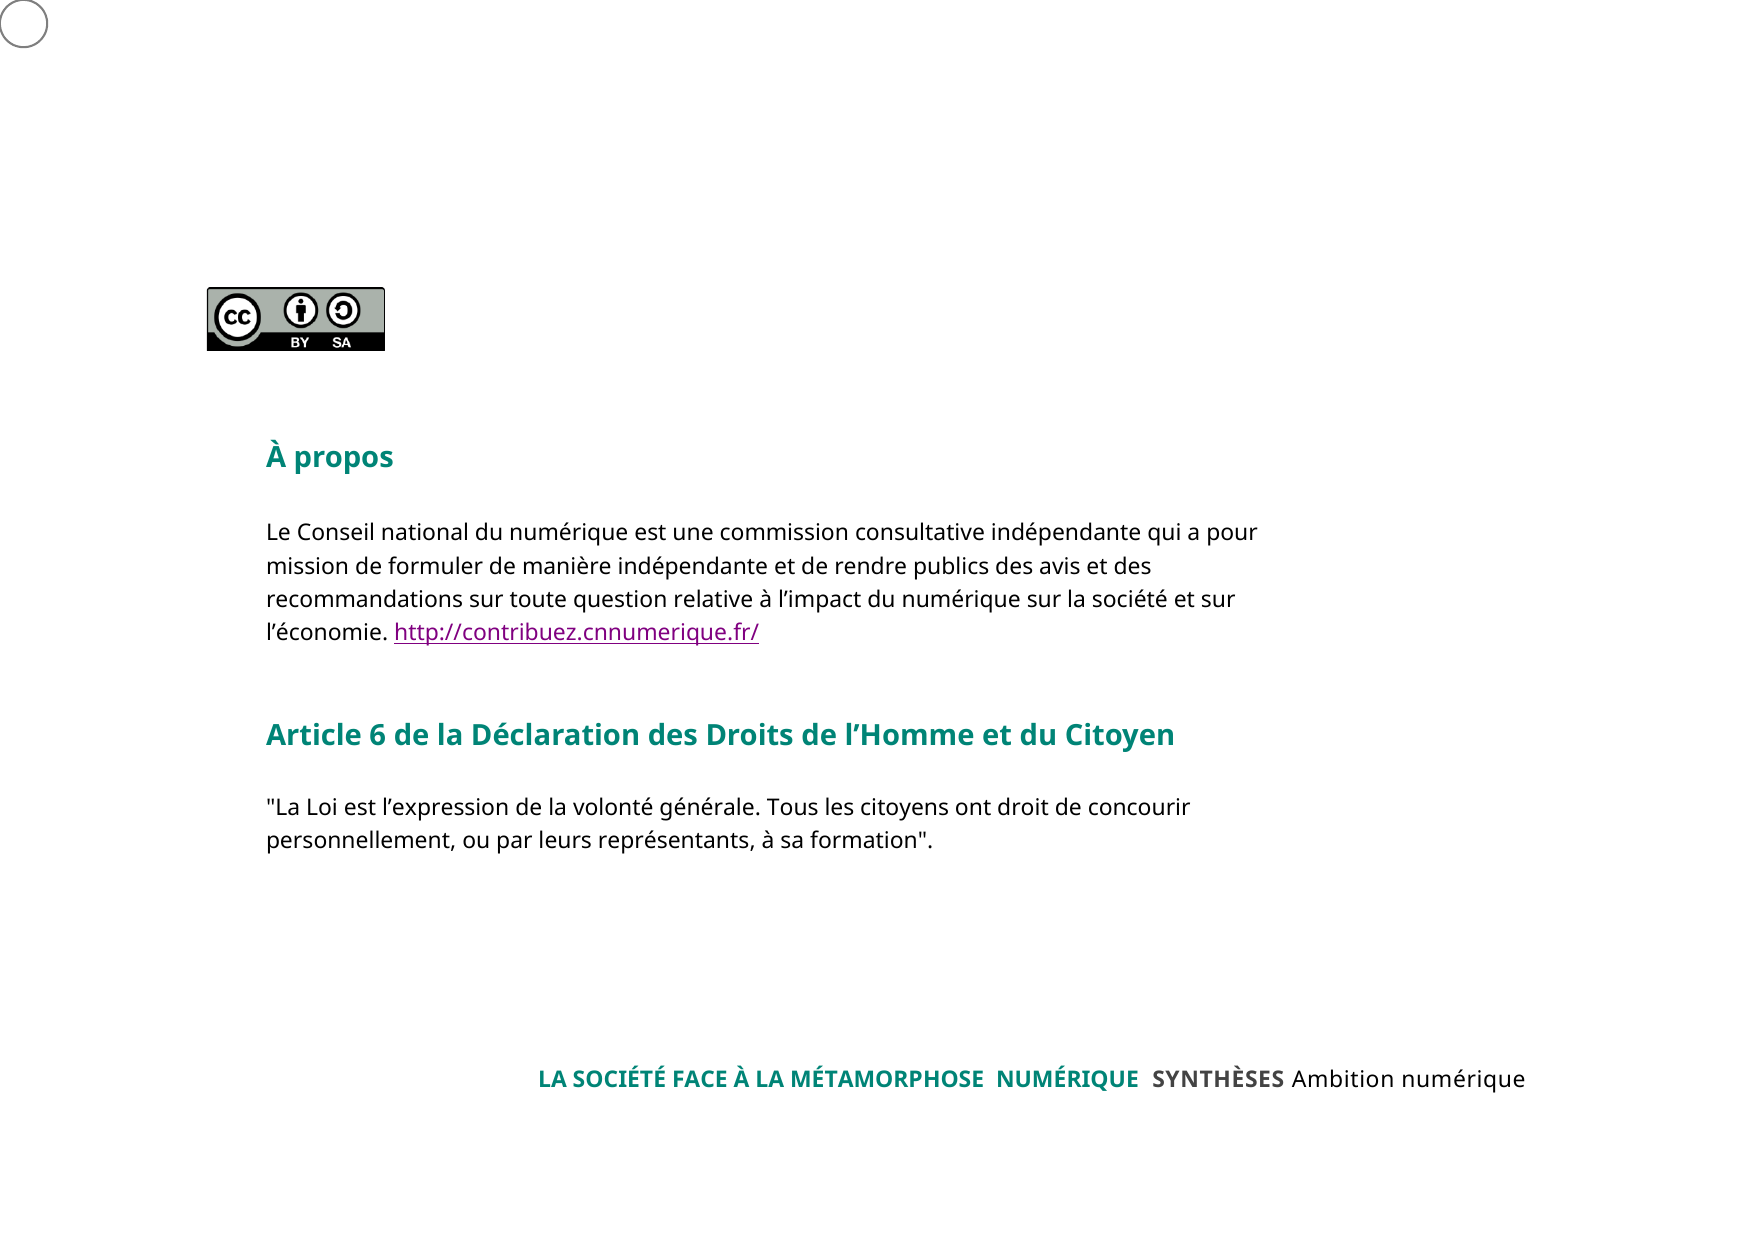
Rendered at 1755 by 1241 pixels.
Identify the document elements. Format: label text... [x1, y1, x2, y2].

text Article 6 de la Déclaration des Droits de l’Homme et du Citoyen [266, 717, 1492, 752]
text À propos [266, 439, 1492, 474]
text "La Loi est l’expression de la volonté générale. Tous les citoyens ont droit de concourir personnellement, ou par leurs représentants, à sa formation". [266, 788, 1270, 855]
text Le Conseil national du numérique est une commission consultative indépendante qui a pour mission de formuler de manière indépendante et de rendre publics des avis et des recommandations sur toute question relative à l’impact du numérique sur la société et sur l’économie. http://contribuez.cnnumerique.fr/ [266, 514, 1270, 647]
